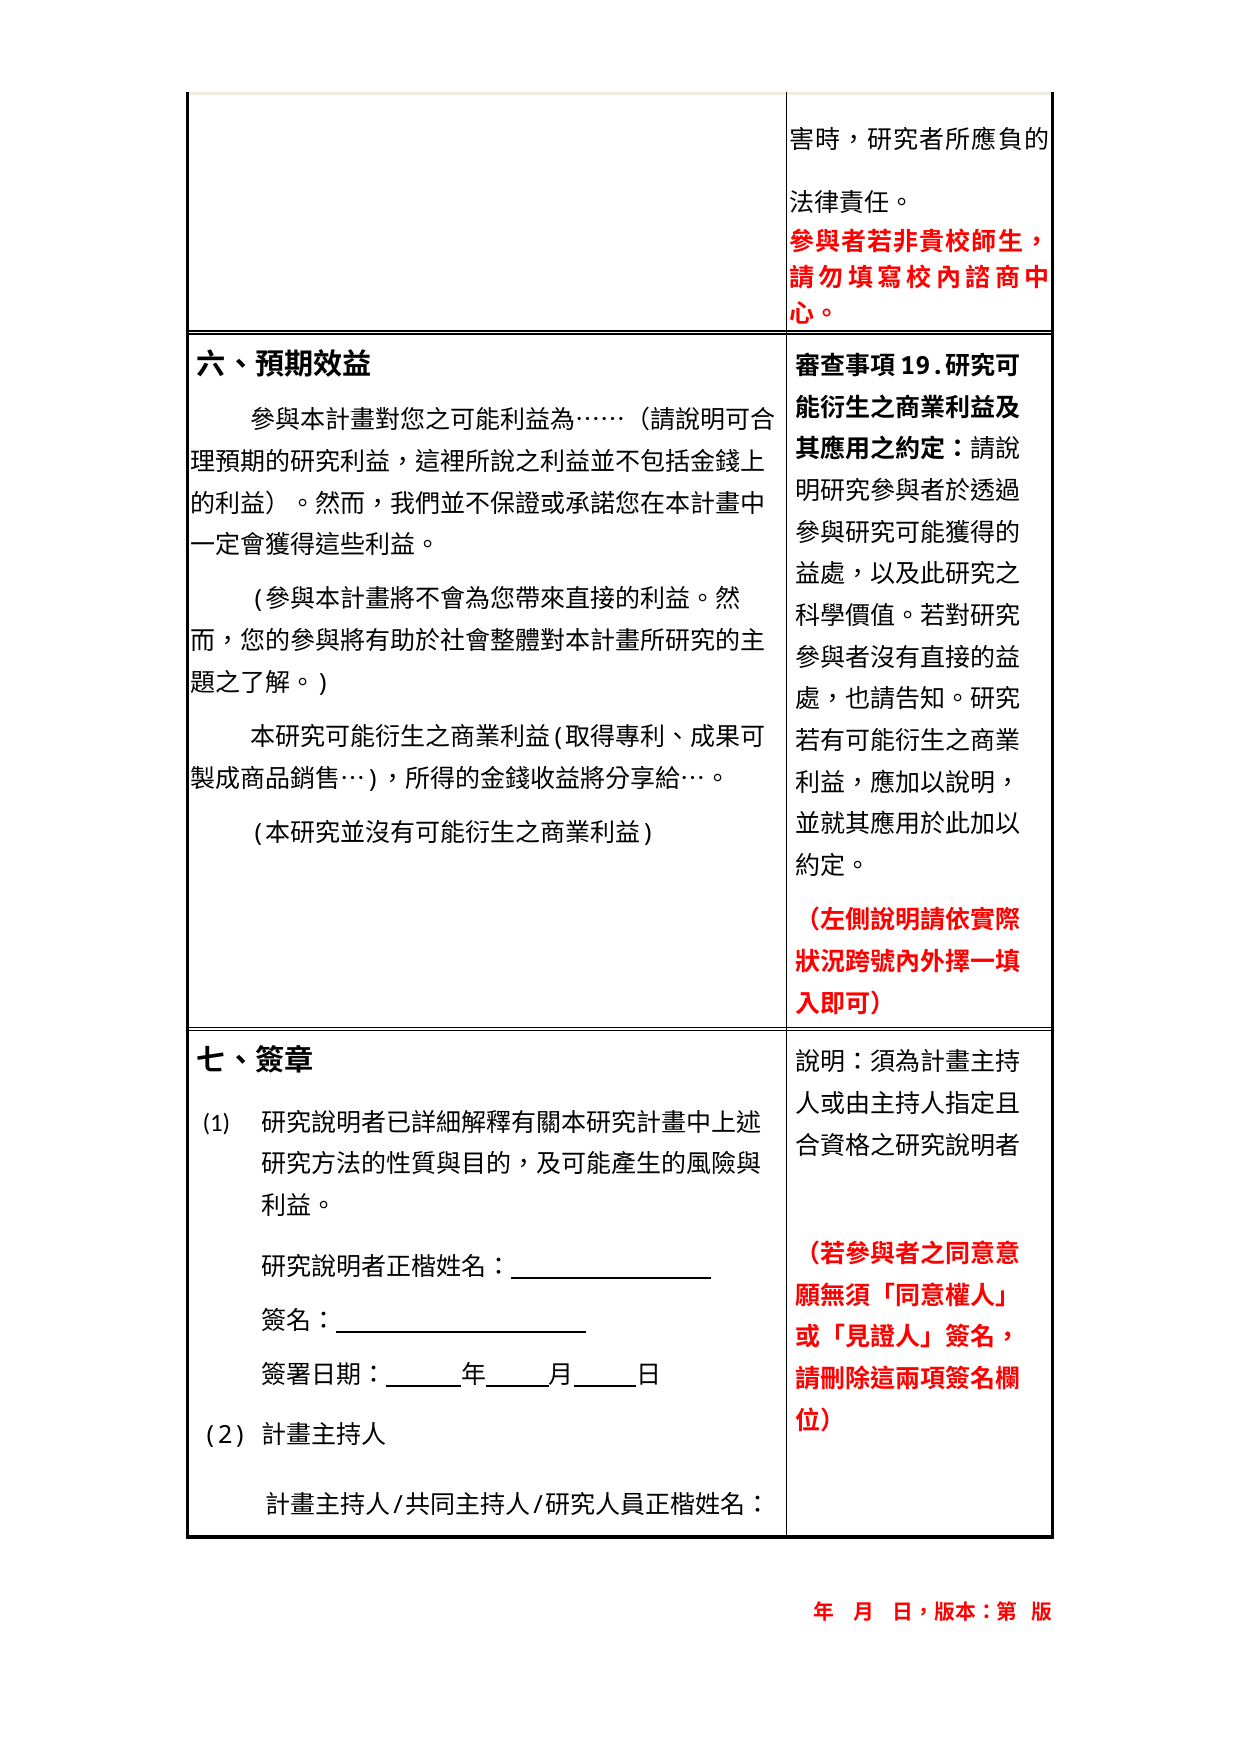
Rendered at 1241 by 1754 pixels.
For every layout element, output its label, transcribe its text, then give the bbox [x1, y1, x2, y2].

table_cell 七、簽章 研究說明者已詳細解釋有關本研究計畫中上述研究方法的性質與目的，及可能產生的風險與利益。 研究說明者正楷姓名： 簽名： 簽署日期： 年 月 日 計畫主持人 計畫主持人/共同主持人/研究人員正楷姓名： [189, 1031, 786, 1535]
table_cell 害時，研究者所應負的法律責任。 參與者若非貴校師生，請勿填寫校內諮商中心。 [787, 95, 1051, 330]
table_cell 審查事項19.研究可能衍生之商業利益及其應用之約定：請說明研究參與者於透過參與研究可能獲得的益處，以及此研究之科學價值。若對研究參與者沒有直接的益處，也請告知。研究若有可能衍生之商業利益，應加以說明，並就其應用於此加以約定。 （左側說明請依實際狀況跨號內外擇一填入即可） [787, 335, 1051, 1027]
table_cell 說明：須為計畫主持人或由主持人指定且合資格之研究說明者 （若參與者之同意意願無須「同意權人」或「見證人」簽名，請刪除這兩項簽名欄位） [787, 1031, 1051, 1535]
table_cell [189, 95, 786, 330]
table_cell 六、預期效益 參與本計畫對您之可能利益為……（請說明可合理預期的研究利益，這裡所說之利益並不包括金錢上的利益）。然而，我們並不保證或承諾您在本計畫中一定會獲得這些利益。 (參與本計畫將不會為您帶來直接的利益。然而，您的參與將有助於社會整體對本計畫所研究的主題之了解。) 本研究可能衍生之商業利益(取得專利、成果可製成商品銷售…)，所得的金錢收益將分享給…。 (本研究並沒有可能衍生之商業利益) [189, 335, 786, 1027]
